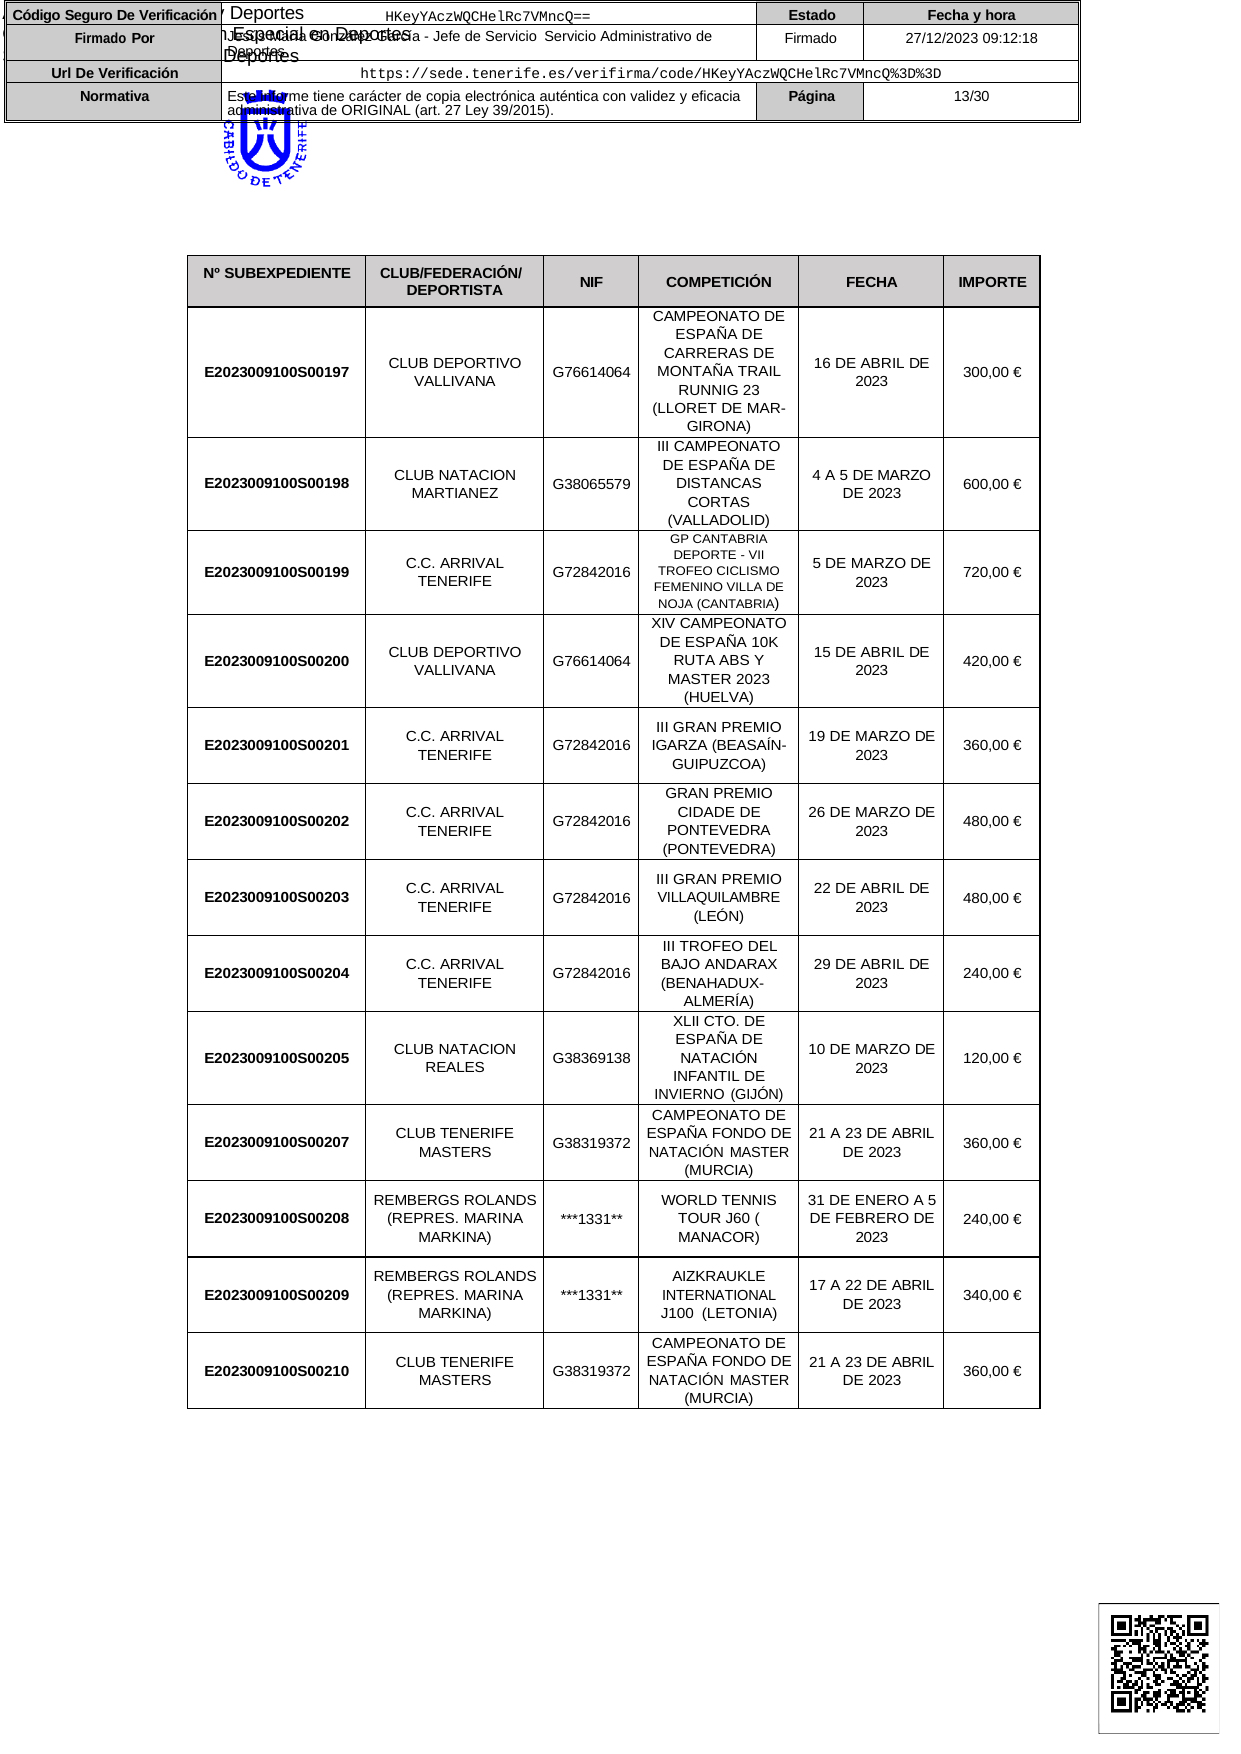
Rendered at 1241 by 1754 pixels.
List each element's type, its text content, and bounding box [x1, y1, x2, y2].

table_cell CAMPEONATO DE ESPAÑA DE CARRERAS DE MONTAÑA TRAIL RUNNIG 23 (LLORET DE MAR- GIRONA) [639, 308, 798, 437]
table_cell E2023009100S00198 [188, 438, 365, 530]
table_cell E2023009100S00200 [188, 615, 365, 707]
table_cell G76614064 [544, 615, 638, 707]
table_cell REMBERGS ROLANDS (REPRES. MARINA MARKINA) [366, 1181, 543, 1256]
table_cell E2023009100S00202 [188, 784, 365, 859]
table_cell 19 DE MARZO DE 2023 [799, 708, 943, 783]
table_cell 240,00 € [944, 1181, 1039, 1256]
table_header IMPORTE [944, 256, 1039, 306]
table_header FECHA [799, 256, 943, 306]
table_cell REMBERGS ROLANDS (REPRES. MARINA MARKINA) [366, 1258, 543, 1332]
table_cell CLUB NATACION MARTIANEZ [366, 438, 543, 530]
table_cell 16 DE ABRIL DE 2023 [799, 308, 943, 437]
table_cell G72842016 [544, 784, 638, 859]
table_cell 26 DE MARZO DE 2023 [799, 784, 943, 859]
table_cell 600,00 € [944, 438, 1039, 530]
table_cell WORLD TENNIS TOUR J60 ( MANACOR) [639, 1181, 798, 1256]
table_cell 10 DE MARZO DE 2023 [799, 1012, 943, 1104]
table_cell CLUB DEPORTIVO VALLIVANA [366, 308, 543, 437]
table_cell G76614064 [544, 308, 638, 437]
table_cell 22 DE ABRIL DE 2023 [799, 860, 943, 935]
table_cell 120,00 € [944, 1012, 1039, 1104]
table_cell CLUB DEPORTIVO VALLIVANA [366, 615, 543, 707]
table_cell C.C. ARRIVAL TENERIFE [366, 708, 543, 783]
table_cell G38319372 [544, 1105, 638, 1180]
table_cell CAMPEONATO DE ESPAÑA FONDO DE NATACIÓN MASTER (MURCIA) [639, 1333, 798, 1408]
table_cell 17 A 22 DE ABRIL DE 2023 [799, 1258, 943, 1332]
table_header COMPETICIÓN [639, 256, 798, 306]
table_cell 480,00 € [944, 860, 1039, 935]
table_cell CLUB TENERIFE MASTERS [366, 1333, 543, 1408]
table_cell AIZKRAUKLE INTERNATIONAL J100 (LETONIA) [639, 1258, 798, 1332]
table_cell E2023009100S00208 [188, 1181, 365, 1256]
picture [223, 89, 307, 120]
table_cell 360,00 € [944, 708, 1039, 783]
table_cell GRAN PREMIO CIDADE DE PONTEVEDRA (PONTEVEDRA) [639, 784, 798, 859]
table_cell 240,00 € [944, 936, 1039, 1011]
table_cell E2023009100S00210 [188, 1333, 365, 1408]
table_cell C.C. ARRIVAL TENERIFE [366, 784, 543, 859]
table_cell GP CANTABRIA DEPORTE - VII TROFEO CICLISMO FEMENINO VILLA DE NOJA (CANTABRIA) [639, 531, 798, 614]
table_cell III GRAN PREMIO VILLAQUILAMBRE (LEÓN) [639, 860, 798, 935]
table_cell ***1331** [544, 1258, 638, 1332]
table_cell XIV CAMPEONATO DE ESPAÑA 10K RUTA ABS Y MASTER 2023 (HUELVA) [639, 615, 798, 707]
table_cell E2023009100S00201 [188, 708, 365, 783]
table_header CLUB/FEDERACIÓN/ DEPORTISTA [366, 256, 543, 306]
table_cell E2023009100S00207 [188, 1105, 365, 1180]
table_cell III CAMPEONATO DE ESPAÑA DE DISTANCAS CORTAS (VALLADOLID) [639, 438, 798, 530]
table_cell 720,00 € [944, 531, 1039, 614]
table_cell G38319372 [544, 1333, 638, 1408]
table_cell C.C. ARRIVAL TENERIFE [366, 531, 543, 614]
table_cell G72842016 [544, 936, 638, 1011]
table_cell G38065579 [544, 438, 638, 530]
table_cell 360,00 € [944, 1105, 1039, 1180]
table_cell CLUB NATACION REALES [366, 1012, 543, 1104]
table_cell 360,00 € [944, 1333, 1039, 1408]
table_cell E2023009100S00209 [188, 1258, 365, 1332]
table_cell ***1331** [544, 1181, 638, 1256]
table_cell G72842016 [544, 860, 638, 935]
table_cell 15 DE ABRIL DE 2023 [799, 615, 943, 707]
table_cell 4 A 5 DE MARZO DE 2023 [799, 438, 943, 530]
table_cell CLUB TENERIFE MASTERS [366, 1105, 543, 1180]
table_cell CAMPEONATO DE ESPAÑA FONDO DE NATACIÓN MASTER (MURCIA) [639, 1105, 798, 1180]
picture [1098, 1603, 1220, 1734]
table_cell G72842016 [544, 531, 638, 614]
table_cell E2023009100S00205 [188, 1012, 365, 1104]
picture [223, 123, 307, 187]
table_cell 29 DE ABRIL DE 2023 [799, 936, 943, 1011]
table_header Nº SUBEXPEDIENTE [188, 256, 365, 306]
table_cell III GRAN PREMIO IGARZA (BEASAÍN- GUIPUZCOA) [639, 708, 798, 783]
table_cell 5 DE MARZO DE 2023 [799, 531, 943, 614]
table_cell III TROFEO DEL BAJO ANDARAX (BENAHADUX- ALMERÍA) [639, 936, 798, 1011]
table_header NIF [544, 256, 638, 306]
table_cell E2023009100S00199 [188, 531, 365, 614]
table_cell E2023009100S00204 [188, 936, 365, 1011]
table_cell C.C. ARRIVAL TENERIFE [366, 860, 543, 935]
table_cell 300,00 € [944, 308, 1039, 437]
table_cell E2023009100S00203 [188, 860, 365, 935]
table_cell 480,00 € [944, 784, 1039, 859]
table_cell 21 A 23 DE ABRIL DE 2023 [799, 1105, 943, 1180]
table_cell XLII CTO. DE ESPAÑA DE NATACIÓN INFANTIL DE INVIERNO (GIJÓN) [639, 1012, 798, 1104]
table_cell 21 A 23 DE ABRIL DE 2023 [799, 1333, 943, 1408]
table_cell C.C. ARRIVAL TENERIFE [366, 936, 543, 1011]
table_cell 340,00 € [944, 1258, 1039, 1332]
table_cell E2023009100S00197 [188, 308, 365, 437]
table_cell 31 DE ENERO A 5 DE FEBRERO DE 2023 [799, 1181, 943, 1256]
table_cell 420,00 € [944, 615, 1039, 707]
table_cell G38369138 [544, 1012, 638, 1104]
table_cell G72842016 [544, 708, 638, 783]
